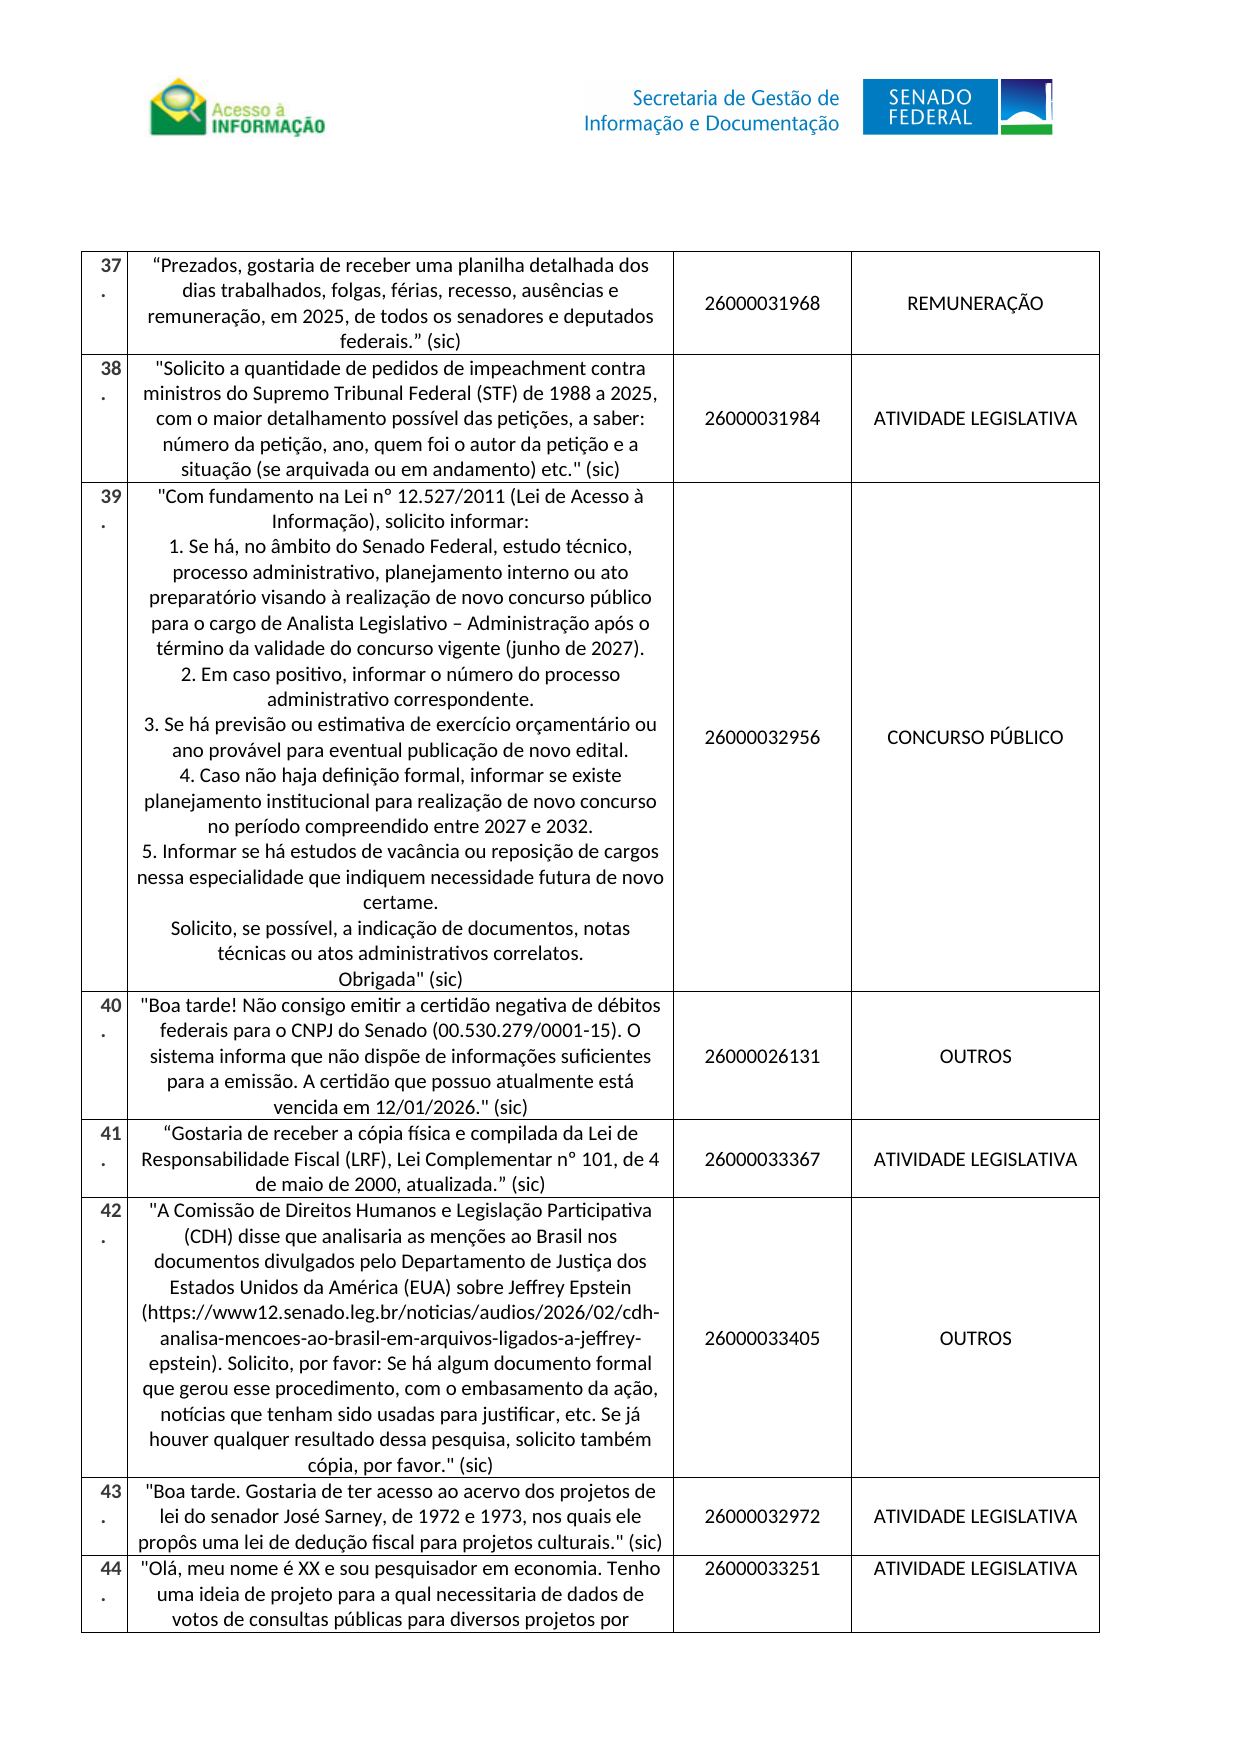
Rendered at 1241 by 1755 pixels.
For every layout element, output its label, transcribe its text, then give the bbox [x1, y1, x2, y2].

table_cell "Olá, meu nome é XX e sou pesquisador em economia. Tenho uma ideia de projeto para a qual necessitaria de dados de votos de consultas públicas para diversos projetos por [128, 1556, 673, 1632]
table_cell ATIVIDADE LEGISLATIVA [852, 1478, 1099, 1554]
table_cell “Prezados, gostaria de receber uma planilha detalhada dos dias trabalhados, folgas, férias, recesso, ausências e remuneração, em 2025, de todos os senadores e deputados federais.” (sic) [128, 252, 673, 354]
table_cell 26000031984 [674, 355, 851, 482]
table_cell [82, 1556, 127, 1632]
table_cell "Boa tarde! Não consigo emitir a certidão negativa de débitos federais para o CNPJ do Senado (00.530.279/0001-15). O sistema informa que não dispõe de informações suficientes para a emissão. A certidão que possuo atualmente está vencida em 12/01/2026." (sic) [128, 992, 673, 1119]
table_cell [82, 355, 127, 482]
table_cell 26000031968 [674, 252, 851, 354]
table_cell 26000033251 [674, 1556, 851, 1632]
table_cell 26000033405 [674, 1198, 851, 1477]
table_cell OUTROS [852, 1198, 1099, 1477]
table_cell ATIVIDADE LEGISLATIVA [852, 1556, 1099, 1632]
table_cell 26000026131 [674, 992, 851, 1119]
table_cell [82, 992, 127, 1119]
table_cell ATIVIDADE LEGISLATIVA [852, 355, 1099, 482]
table_cell ATIVIDADE LEGISLATIVA [852, 1120, 1099, 1197]
table_cell [82, 1120, 127, 1197]
table_cell REMUNERAÇÃO [852, 252, 1099, 354]
table_cell “Gostaria de receber a cópia física e compilada da Lei de Responsabilidade Fiscal (LRF), Lei Complementar nº 101, de 4 de maio de 2000, atualizada.” (sic) [128, 1120, 673, 1197]
table_cell 26000032972 [674, 1478, 851, 1554]
table_cell OUTROS [852, 992, 1099, 1119]
table_cell [82, 1198, 127, 1477]
table_cell "Com fundamento na Lei nº 12.527/2011 (Lei de Acesso à Informação), solicito informar: 1. Se há, no âmbito do Senado Federal, estudo técnico, processo administrativo, planejamento interno ou ato preparatório visando à realização de novo concurso público para o cargo de Analista Legislativo – Administração após o término da validade do concurso vigente (junho de 2027). 2. Em caso positivo, informar o número do processo administrativo correspondente. 3. Se há previsão ou estimativa de exercício orçamentário ou ano provável para eventual publicação de novo edital. 4. Caso não haja definição formal, informar se existe planejamento institucional para realização de novo concurso no período compreendido entre 2027 e 2032. 5. Informar se há estudos de vacância ou reposição de cargos nessa especialidade que indiquem necessidade futura de novo certame. Solicito, se possível, a indicação de documentos, notas técnicas ou atos administrativos correlatos. Obrigada" (sic) [128, 483, 673, 991]
table_cell 26000032956 [674, 483, 851, 991]
table_cell [82, 1478, 127, 1554]
table_cell 26000033367 [674, 1120, 851, 1197]
table_cell "Boa tarde. Gostaria de ter acesso ao acervo dos projetos de lei do senador José Sarney, de 1972 e 1973, nos quais ele propôs uma lei de dedução fiscal para projetos culturais." (sic) [128, 1478, 673, 1554]
table_cell "A Comissão de Direitos Humanos e Legislação Participativa (CDH) disse que analisaria as menções ao Brasil nos documentos divulgados pelo Departamento de Justiça dos Estados Unidos da América (EUA) sobre Jeffrey Epstein (https://www12.senado.leg.br/noticias/audios/2026/02/cdh-analisa-mencoes-ao-brasil-em-arquivos-ligados-a-jeffrey-epstein). Solicito, por favor: Se há algum documento formal que gerou esse procedimento, com o embasamento da ação, notícias que tenham sido usadas para justificar, etc. Se já houver qualquer resultado dessa pesquisa, solicito também cópia, por favor." (sic) [128, 1198, 673, 1477]
table_cell "Solicito a quantidade de pedidos de impeachment contra ministros do Supremo Tribunal Federal (STF) de 1988 a 2025, com o maior detalhamento possível das petições, a saber: número da petição, ano, quem foi o autor da petição e a situação (se arquivada ou em andamento) etc." (sic) [128, 355, 673, 482]
table_cell [82, 483, 127, 991]
table_cell CONCURSO PÚBLICO [852, 483, 1099, 991]
table_cell [82, 252, 127, 354]
